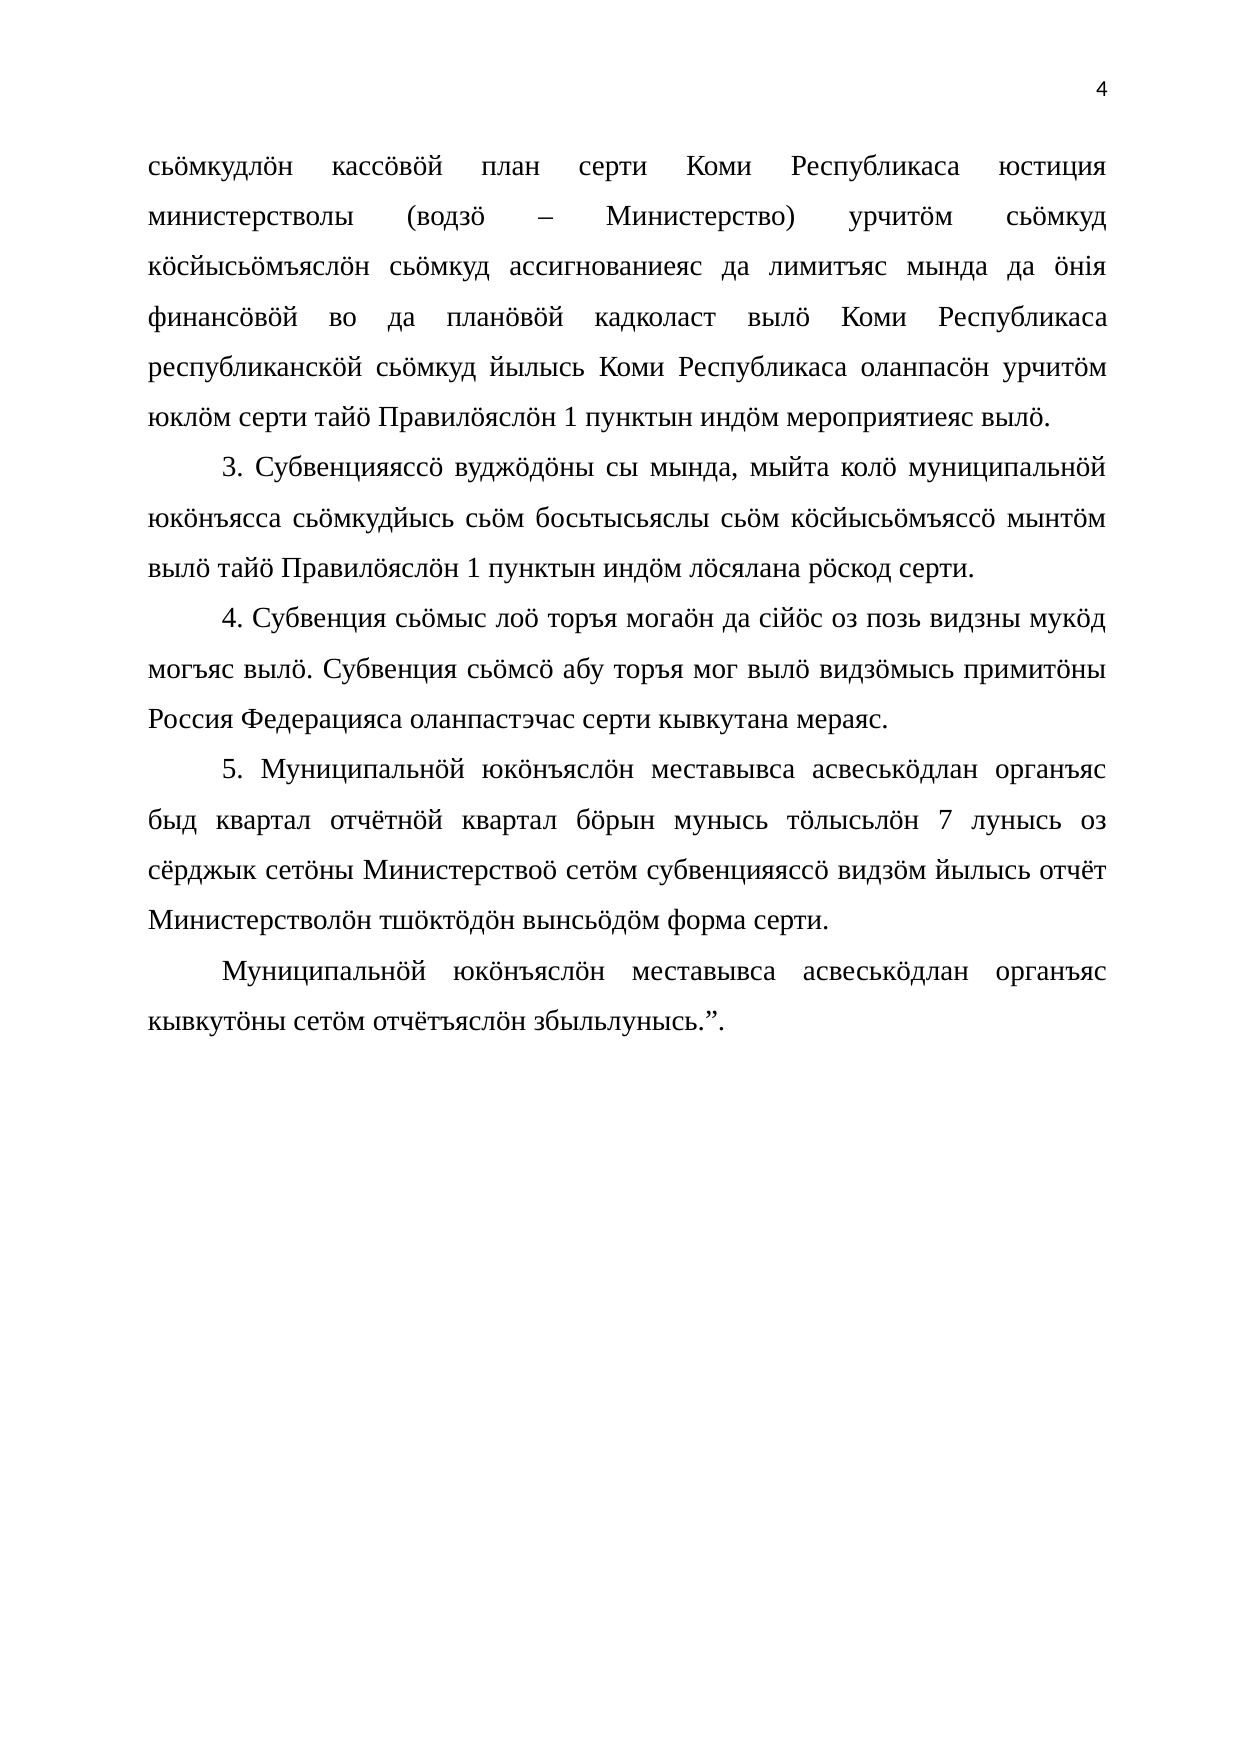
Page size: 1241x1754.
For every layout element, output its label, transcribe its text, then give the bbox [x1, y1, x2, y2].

text 5. Муниципальнӧй юкӧнъяслӧн меставывса асвеськӧдлан органъяс быд квартал отчётнӧй квартал бӧрын мунысь тӧлысьлӧн 7 лунысь оз сёрджык сетӧны Министерствоӧ сетӧм субвенцияяссӧ видзӧм йылысь отчёт Министерстволӧн тшӧктӧдӧн вынсьӧдӧм форма серти. [148, 751, 1107, 936]
text Муниципальнӧй юкӧнъяслӧн меставывса асвеськӧдлан органъяс кывкутӧны сетӧм отчётъяслӧн збыльлунысь.”. [148, 953, 1107, 1037]
text сьӧмкудлӧн кассӧвӧй план серти Коми Республикаса юстиция министерстволы (водзӧ – Министерство) урчитӧм сьӧмкуд кӧсйысьӧмъяслӧн сьӧмкуд ассигнованиеяс да лимитъяс мында да ӧнія финансӧвӧй во да планӧвӧй кадколаст вылӧ Коми Республикаса республиканскӧй сьӧмкуд йылысь Коми Республикаса оланпасӧн урчитӧм юклӧм серти тайӧ Правилӧяслӧн 1 пунктын индӧм мероприятиеяс вылӧ. [148, 148, 1107, 433]
text 3. Субвенцияяссӧ вуджӧдӧны сы мында, мыйта колӧ муниципальнӧй юкӧнъясса сьӧмкудйысь сьӧм босьтысьяслы сьӧм кӧсйысьӧмъяссӧ мынтӧм вылӧ тайӧ Правилӧяслӧн 1 пунктын индӧм лӧсялана рӧскод серти. [148, 449, 1107, 584]
text 4. Субвенция сьӧмыс лоӧ торъя могаӧн да сійӧс оз позь видзны мукӧд могъяс вылӧ. Субвенция сьӧмсӧ абу торъя мог вылӧ видзӧмысь примитӧны Россия Федерацияса оланпастэчас серти кывкутана мераяс. [148, 601, 1107, 735]
